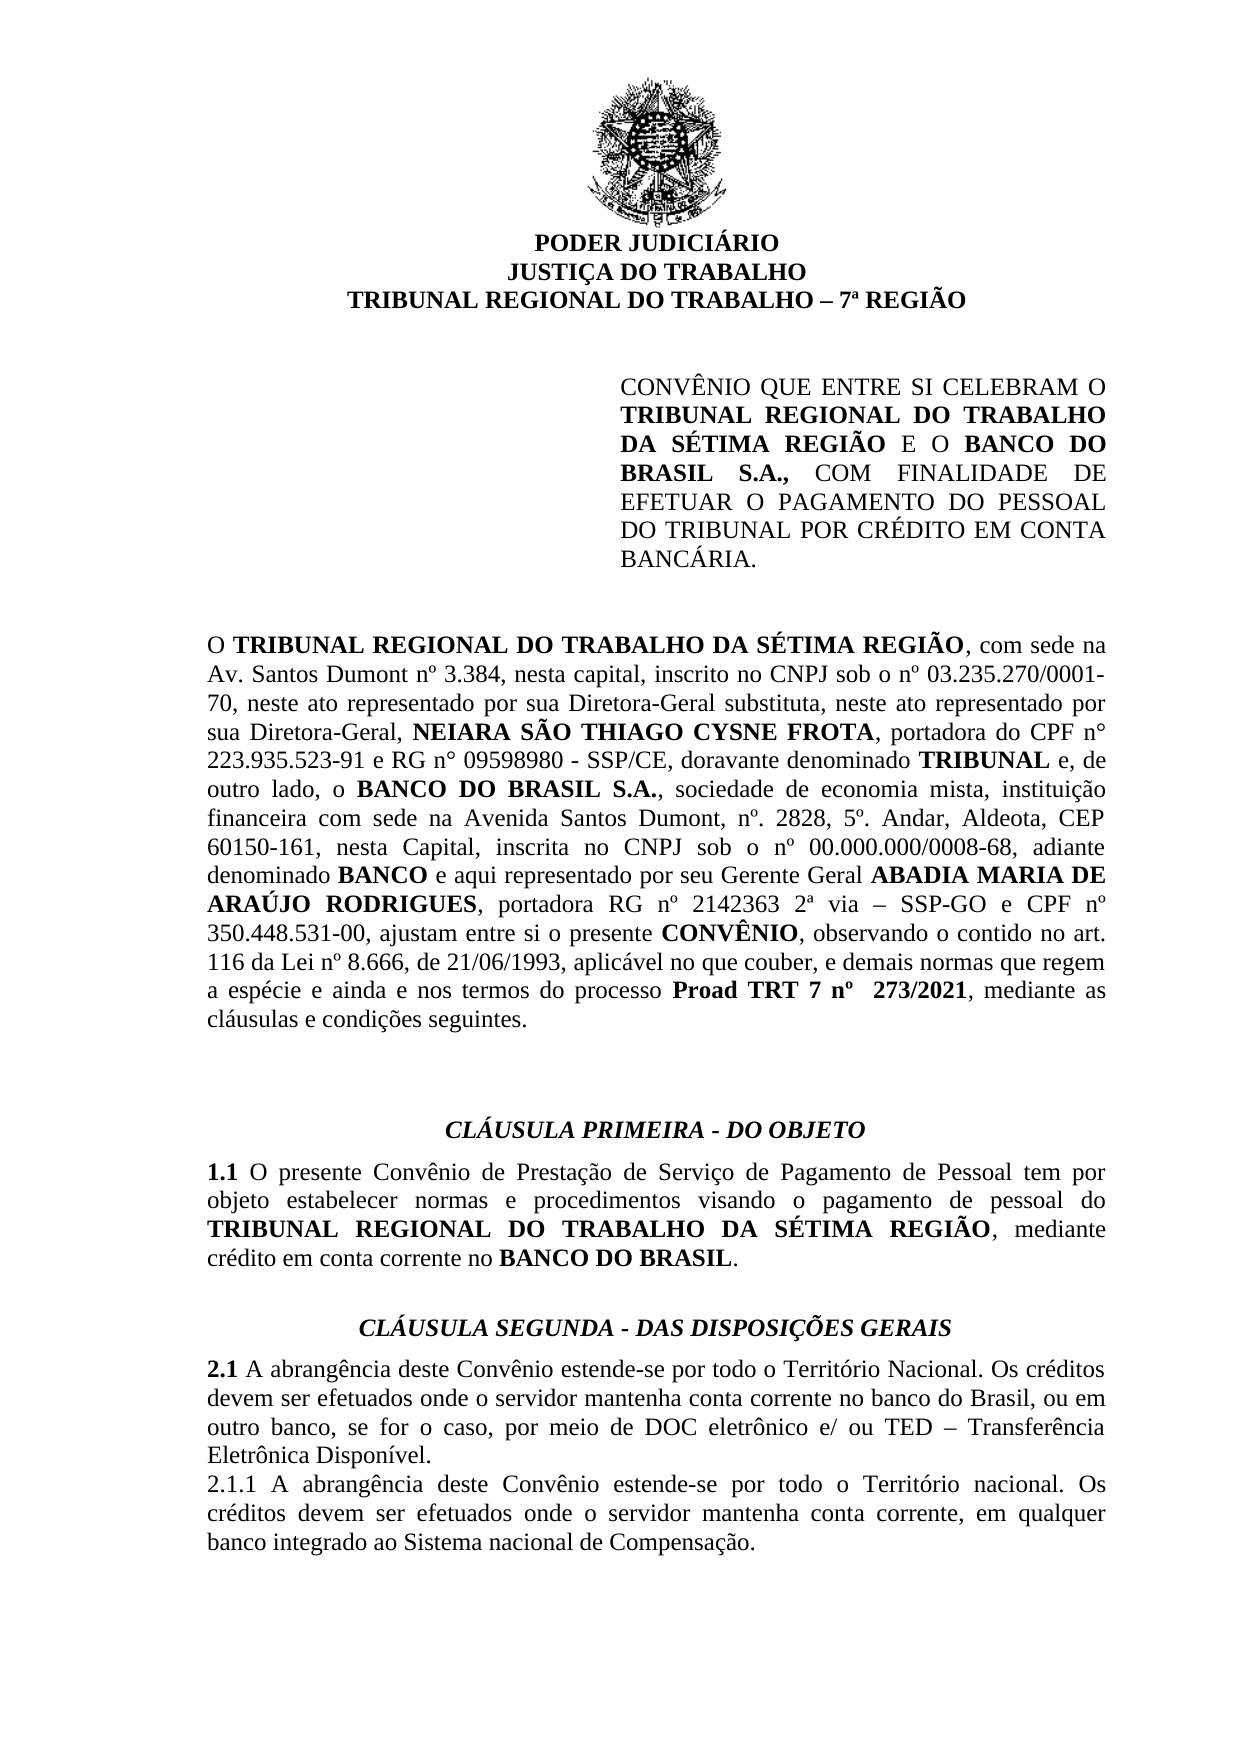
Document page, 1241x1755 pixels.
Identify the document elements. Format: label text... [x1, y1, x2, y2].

subtitle CLÁUSULA SEGUNDA - DAS DISPOSIÇÕES GERAIS [207, 1313, 1106, 1342]
text 1.1 O presente Convênio de Prestação de Serviço de Pagamento de Pessoal tem por objeto estabelecer normas e procedimentos visando o pagamento de pessoal do TRIBUNAL REGIONAL DO TRABALHO DA SÉTIMA REGIÃO, mediante crédito em conta corrente no BANCO DO BRASIL. [207, 1157, 1106, 1272]
text JUSTIÇA DO TRABALHO [207, 257, 1107, 286]
text O TRIBUNAL REGIONAL DO TRABALHO DA SÉTIMA REGIÃO, com sede na Av. Santos Dumont nº 3.384, nesta capital, inscrito no CNPJ sob o nº 03.235.270/0001-70, neste ato representado por sua Diretora-Geral substituta, neste ato representado por sua Diretora-Geral, NEIARA SÃO THIAGO CYSNE FROTA, portadora do CPF n° 223.935.523-91 e RG n° 09598980 - SSP/CE, doravante denominado TRIBUNAL e, de outro lado, o BANCO DO BRASIL S.A., sociedade de economia mista, instituição financeira com sede na Avenida Santos Dumont, nº. 2828, 5º. Andar, Aldeota, CEP 60150-161, nesta Capital, inscrita no CNPJ sob o nº 00.000.000/0008-68, adiante denominado BANCO e aqui representado por seu Gerente Geral ABADIA MARIA DE ARAÚJO RODRIGUES, portadora RG nº 2142363 2ª via – SSP-GO e CPF nº 350.448.531-00, ajustam entre si o presente CONVÊNIO, observando o contido no art. 116 da Lei nº 8.666, de 21/06/1993, aplicável no que couber, e demais normas que regem a espécie e ainda e nos termos do processo Proad TRT 7 nº 273/2021, mediante as cláusulas e condições seguintes. [207, 631, 1106, 1033]
text CONVÊNIO QUE ENTRE SI CELEBRAM O TRIBUNAL REGIONAL DO TRABALHO DA SÉTIMA REGIÃO E O BANCO DO BRASIL S.A., COM FINALIDADE DE EFETUAR O PAGAMENTO DO PESSOAL DO TRIBUNAL POR CRÉDITO EM CONTA BANCÁRIA. [620, 372, 1107, 573]
text TRIBUNAL REGIONAL DO TRABALHO – 7ª REGIÃO [207, 286, 1107, 314]
text PODER JUDICIÁRIO [207, 228, 1107, 257]
text 2.1.1 A abrangência deste Convênio estende-se por todo o Território nacional. Os créditos devem ser efetuados onde o servidor mantenha conta corrente, em qualquer banco integrado ao Sistema nacional de Compensação. [207, 1469, 1107, 1556]
text 2.1 A abrangência deste Convênio estende-se por todo o Território Nacional. Os créditos devem ser efetuados onde o servidor mantenha conta corrente no banco do Brasil, ou em outro banco, se for o caso, por meio de DOC eletrônico e/ ou TED – Transferência Eletrônica Disponível. [207, 1354, 1106, 1469]
subtitle CLÁUSULA PRIMEIRA - DO OBJETO [207, 1116, 1106, 1144]
